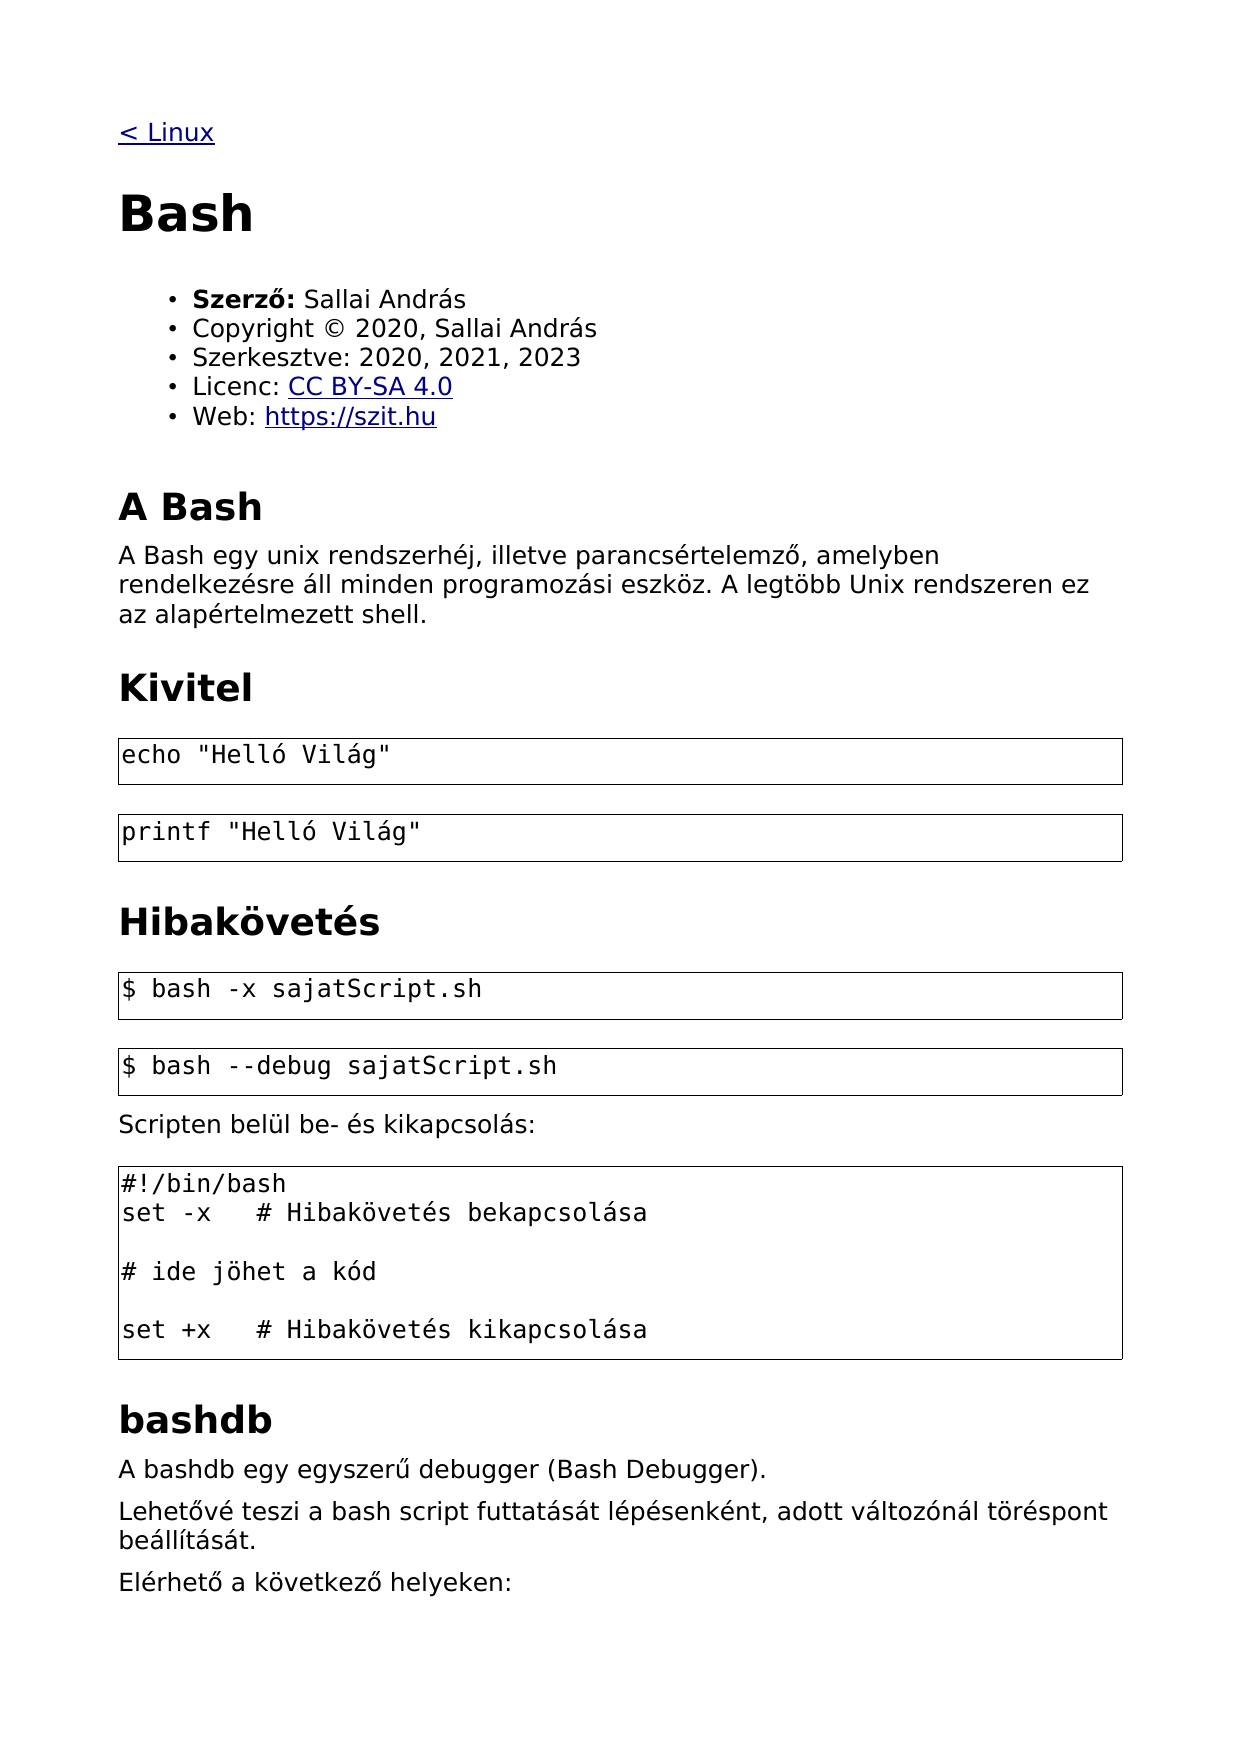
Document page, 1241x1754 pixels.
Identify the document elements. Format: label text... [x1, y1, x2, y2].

table_header $ bash -x sajatScript.sh [119, 973, 1122, 1018]
text Lehetővé teszi a bash script futtatását lépésenként, adott változónál töréspont beállítását. [118, 1497, 1122, 1555]
list Web: https://szit.hu [177, 402, 1122, 431]
list Licenc: CC BY-SA 4.0 [177, 372, 1122, 402]
subtitle Bash [118, 185, 1122, 243]
text Elérhető a következő helyeken: [118, 1568, 1122, 1597]
subtitle A Bash [118, 485, 1122, 529]
text A Bash egy unix rendszerhéj, illetve parancsértelemző, amelyben rendelkezésre áll minden programozási eszköz. A legtöbb Unix rendszeren ez az alapértelmezett shell. [118, 541, 1122, 629]
subtitle bashdb [118, 1399, 1122, 1443]
text Scripten belül be- és kikapcsolás: [118, 1110, 1122, 1139]
text A bashdb egy egyszerű debugger (Bash Debugger). [118, 1455, 1122, 1484]
table_header $ bash --debug sajatScript.sh [119, 1049, 1122, 1095]
text < Linux [118, 118, 1122, 147]
list Szerkesztve: 2020, 2021, 2023 [177, 343, 1122, 372]
table_header echo "Helló Világ" [119, 739, 1122, 784]
list Copyright © 2020, Sallai András [177, 314, 1122, 343]
subtitle Kivitel [118, 666, 1122, 710]
table_header printf "Helló Világ" [119, 815, 1122, 861]
table_header #!/bin/bash set -x # Hibakövetés bekapcsolása # ide jöhet a kód set +x # Hibakövetés kikapcsolása [119, 1167, 1122, 1359]
subtitle Hibakövetés [118, 901, 1122, 944]
list Szerző: Sallai András [177, 285, 1122, 314]
